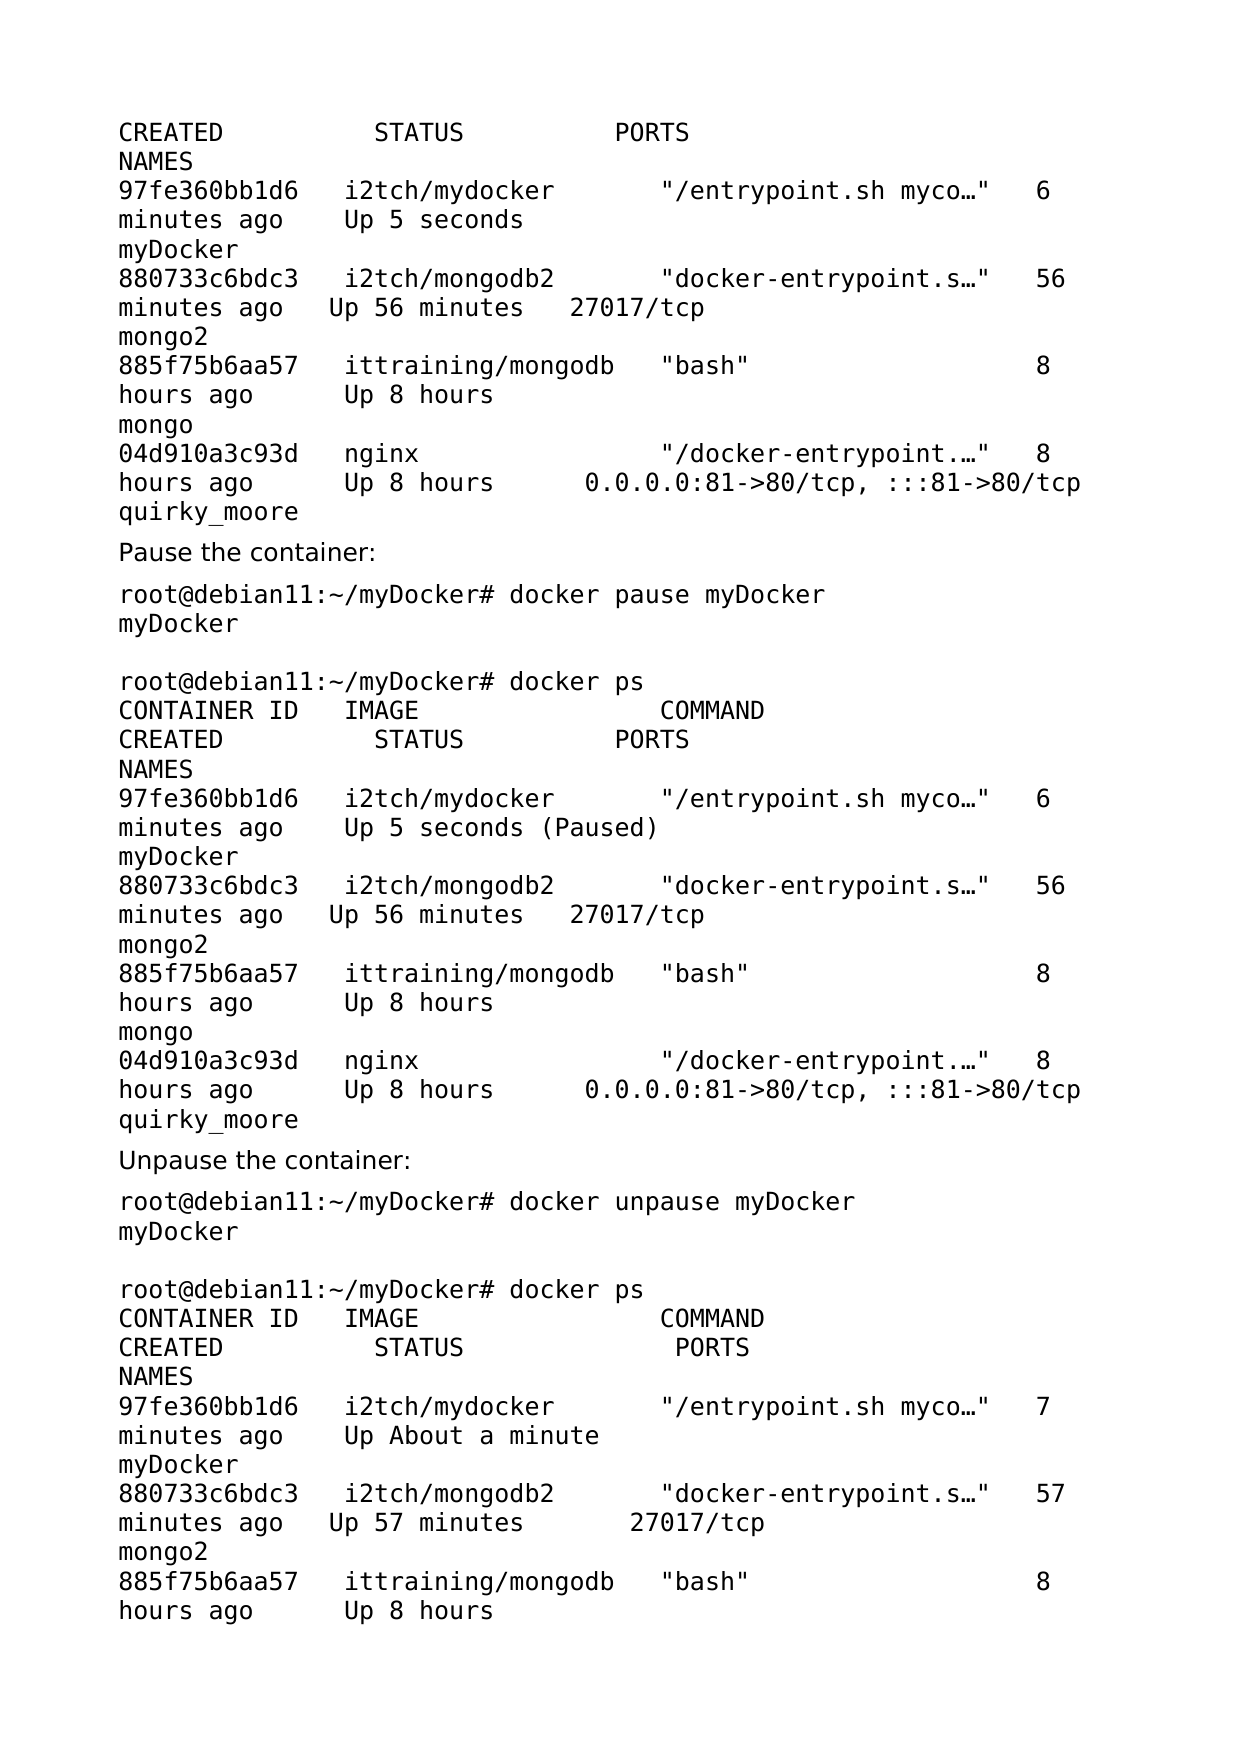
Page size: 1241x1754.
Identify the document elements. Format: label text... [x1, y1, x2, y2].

text Unpause the container: [118, 1146, 1122, 1175]
text root@debian11:~/myDocker# docker pause myDocker myDocker root@debian11:~/myDocker# docker ps CONTAINER ID IMAGE COMMAND CREATED STATUS PORTS NAMES 97fe360bb1d6 i2tch/mydocker "/entrypoint.sh myco…" 6 minutes ago Up 5 seconds (Paused) myDocker 880733c6bdc3 i2tch/mongodb2 "docker-entrypoint.s…" 56 minutes ago Up 56 minutes 27017/tcp mongo2 885f75b6aa57 ittraining/mongodb "bash" 8 hours ago Up 8 hours mongo 04d910a3c93d nginx "/docker-entrypoint.…" 8 hours ago Up 8 hours 0.0.0.0:81->80/tcp, :::81->80/tcp quirky_moore [118, 580, 1122, 1134]
text root@debian11:~/myDocker# docker unpause myDocker myDocker root@debian11:~/myDocker# docker ps CONTAINER ID IMAGE COMMAND CREATED STATUS PORTS NAMES 97fe360bb1d6 i2tch/mydocker "/entrypoint.sh myco…" 7 minutes ago Up About a minute myDocker 880733c6bdc3 i2tch/mongodb2 "docker-entrypoint.s…" 57 minutes ago Up 57 minutes 27017/tcp mongo2 885f75b6aa57 ittraining/mongodb "bash" 8 hours ago Up 8 hours [118, 1187, 1122, 1625]
text CREATED STATUS PORTS NAMES 97fe360bb1d6 i2tch/mydocker "/entrypoint.sh myco…" 6 minutes ago Up 5 seconds myDocker 880733c6bdc3 i2tch/mongodb2 "docker-entrypoint.s…" 56 minutes ago Up 56 minutes 27017/tcp mongo2 885f75b6aa57 ittraining/mongodb "bash" 8 hours ago Up 8 hours mongo 04d910a3c93d nginx "/docker-entrypoint.…" 8 hours ago Up 8 hours 0.0.0.0:81->80/tcp, :::81->80/tcp quirky_moore [118, 118, 1122, 526]
text Pause the container: [118, 538, 1122, 567]
